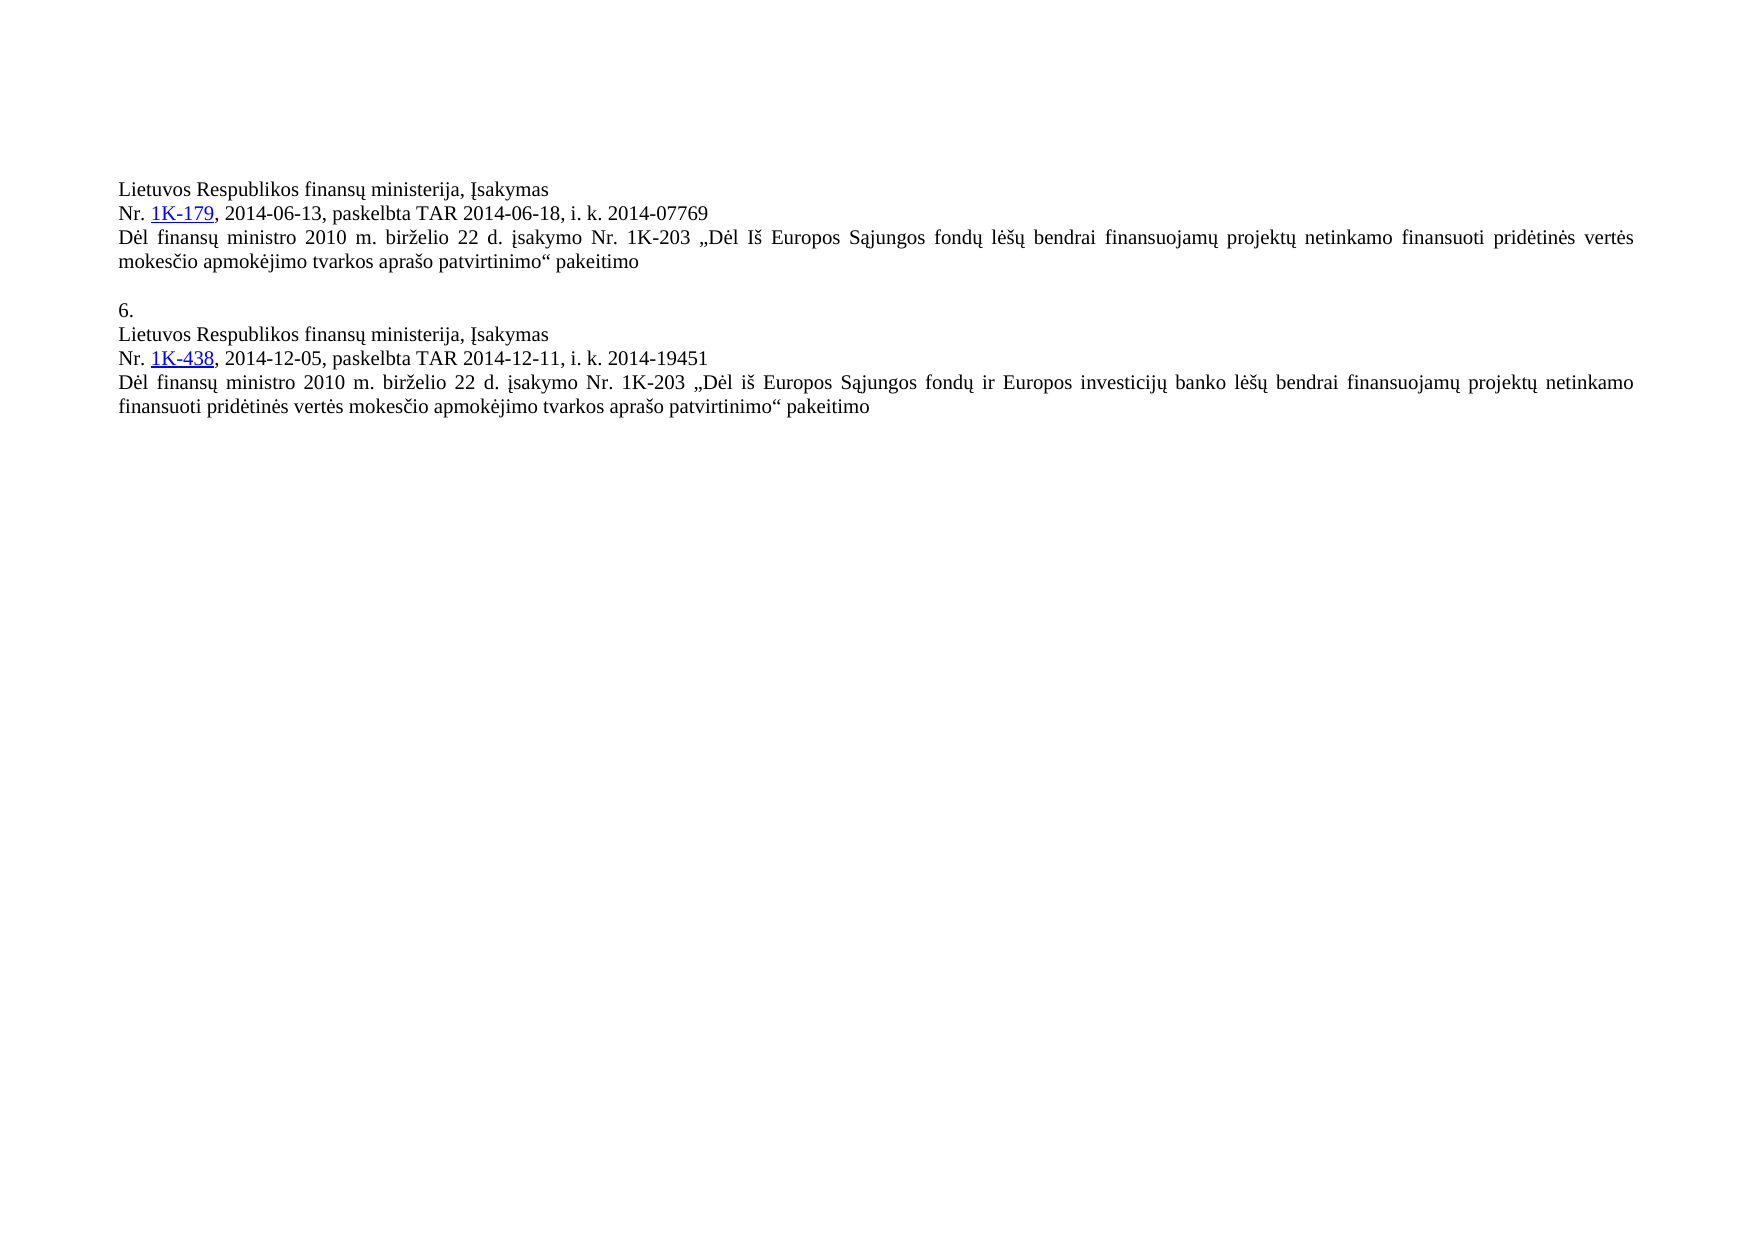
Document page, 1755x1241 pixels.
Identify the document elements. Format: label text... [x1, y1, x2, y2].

text 6. [118, 297, 1636, 322]
text Nr. 1K-179, 2014-06-13, paskelbta TAR 2014-06-18, i. k. 2014-07769 [118, 201, 1636, 225]
text Lietuvos Respublikos finansų ministerija, Įsakymas [118, 322, 1636, 346]
text Dėl finansų ministro 2010 m. birželio 22 d. įsakymo Nr. 1K-203 „Dėl iš Europos Sąjungos fondų ir Europos investicijų banko lėšų bendrai finansuojamų projektų netinkamo finansuoti pridėtinės vertės mokesčio apmokėjimo tvarkos aprašo patvirtinimo“ pakeitimo [118, 370, 1636, 418]
text Lietuvos Respublikos finansų ministerija, Įsakymas [118, 177, 1636, 201]
text Nr. 1K-438, 2014-12-05, paskelbta TAR 2014-12-11, i. k. 2014-19451 [118, 346, 1636, 370]
text Dėl finansų ministro 2010 m. birželio 22 d. įsakymo Nr. 1K-203 „Dėl Iš Europos Sąjungos fondų lėšų bendrai finansuojamų projektų netinkamo finansuoti pridėtinės vertės mokesčio apmokėjimo tvarkos aprašo patvirtinimo“ pakeitimo [118, 225, 1636, 273]
